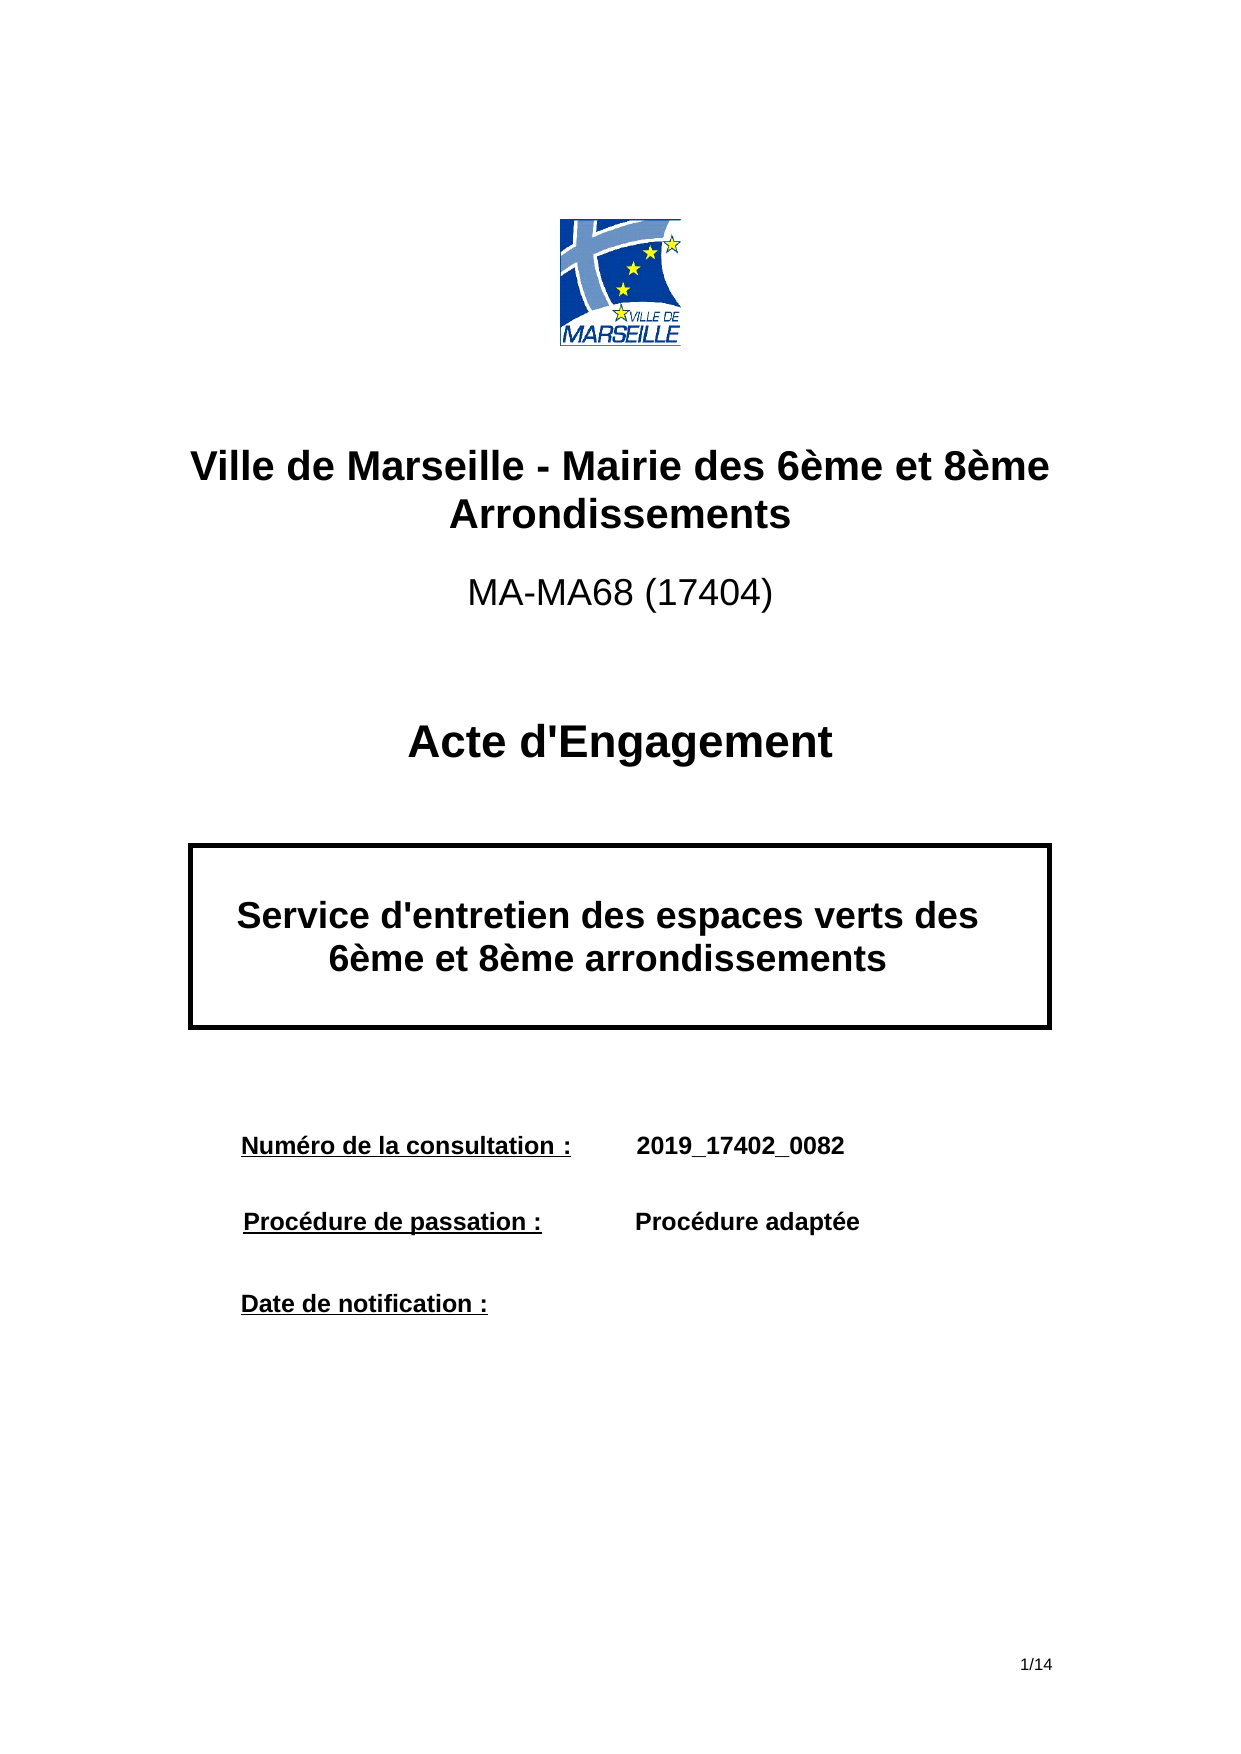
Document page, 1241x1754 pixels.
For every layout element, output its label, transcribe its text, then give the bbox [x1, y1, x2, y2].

text Date de notification : [241, 1289, 1052, 1318]
text Procédure de passation : Procédure adaptée [243, 1207, 1052, 1236]
text Service d'entretien des espaces verts des 6ème et 8ème arrondissements [193, 886, 1047, 979]
text Acte d'Engagement [188, 714, 1052, 767]
text Numéro de la consultation : 2019_17402_0082 [241, 1131, 1052, 1159]
text Ville de Marseille - Mairie des 6ème et 8ème Arrondissements [188, 441, 1052, 537]
text MA-MA68 (17404) [188, 571, 1052, 614]
